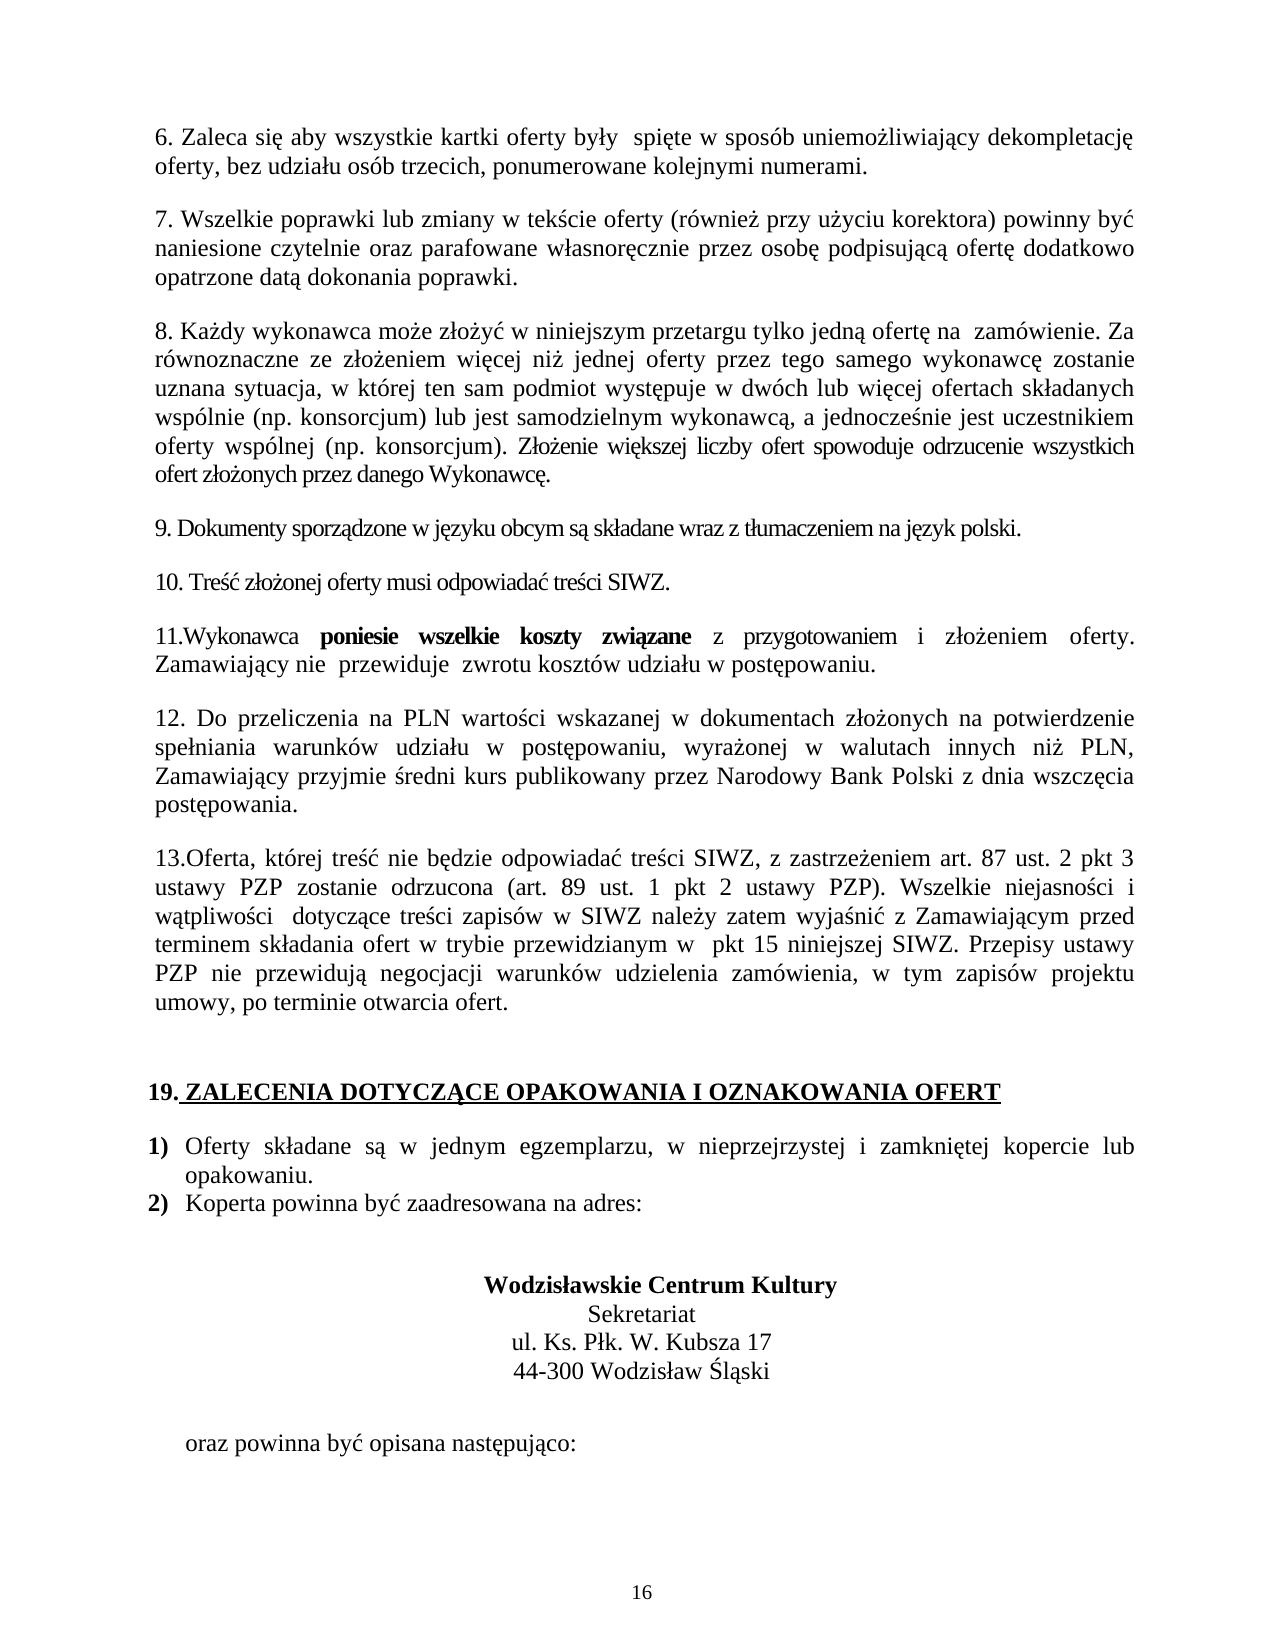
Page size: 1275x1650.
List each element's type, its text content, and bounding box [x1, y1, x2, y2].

list 10. Treść złożonej oferty musi odpowiadać treści SIWZ. [154, 567, 1135, 596]
list 9. Dokumenty sporządzone w języku obcym są składane wraz z tłumaczeniem na język polski. [154, 513, 1135, 542]
text 19. ZALECENIA DOTYCZĄCE OPAKOWANIA I OZNAKOWANIA OFERT [148, 1077, 1135, 1106]
text 44-300 Wodzisław Śląski [148, 1356, 1135, 1385]
list 11.Wykonawca poniesie wszelkie koszty związane z przygotowaniem i złożeniem oferty. Zamawiający nie przewiduje zwrotu kosztów udziału w postępowaniu. [154, 621, 1135, 678]
text Sekretariat [148, 1299, 1135, 1327]
list 6. Zaleca się aby wszystkie kartki oferty były spięte w sposób uniemożliwiający dekompletację oferty, bez udziału osób trzecich, ponumerowane kolejnymi numerami. [154, 122, 1135, 179]
list 8. Każdy wykonawca może złożyć w niniejszym przetargu tylko jedną ofertę na zamówienie. Za równoznaczne ze złożeniem więcej niż jednej oferty przez tego samego wykonawcę zostanie uznana sytuacja, w której ten sam podmiot występuje w dwóch lub więcej ofertach składanych wspólnie (np. konsorcjum) lub jest samodzielnym wykonawcą, a jednocześnie jest uczestnikiem oferty wspólnej (np. konsorcjum). Złożenie większej liczby ofert spowoduje odrzucenie wszystkich ofert złożonych przez danego Wykonawcę. [154, 316, 1135, 488]
list 12. Do przeliczenia na PLN wartości wskazanej w dokumentach złożonych na potwierdzenie spełniania warunków udziału w postępowaniu, wyrażonej w walutach innych niż PLN, Zamawiający przyjmie średni kurs publikowany przez Narodowy Bank Polski z dnia wszczęcia postępowania. [154, 703, 1135, 818]
list 7. Wszelkie poprawki lub zmiany w tekście oferty (również przy użyciu korektora) powinny być naniesione czytelnie oraz parafowane własnoręcznie przez osobę podpisującą ofertę dodatkowo opatrzone datą dokonania poprawki. [154, 204, 1135, 291]
list 13.Oferta, której treść nie będzie odpowiadać treści SIWZ, z zastrzeżeniem art. 87 ust. 2 pkt 3 ustawy PZP zostanie odrzucona (art. 89 ust. 1 pkt 2 ustawy PZP). Wszelkie niejasności i wątpliwości dotyczące treści zapisów w SIWZ należy zatem wyjaśnić z Zamawiającym przed terminem składania ofert w trybie przewidzianym w pkt 15 niniejszej SIWZ. Przepisy ustawy PZP nie przewidują negocjacji warunków udzielenia zamówienia, w tym zapisów projektu umowy, po terminie otwarcia ofert. [154, 843, 1135, 1016]
list Koperta powinna być zaadresowana na adres: [148, 1188, 1135, 1217]
text oraz powinna być opisana następująco: [185, 1428, 1135, 1457]
subtitle Wodzisławskie Centrum Kultury [185, 1270, 1135, 1299]
text ul. Ks. Płk. W. Kubsza 17 [148, 1327, 1135, 1356]
list Oferty składane są w jednym egzemplarzu, w nieprzejrzystej i zamkniętej kopercie lub opakowaniu. [148, 1131, 1135, 1188]
